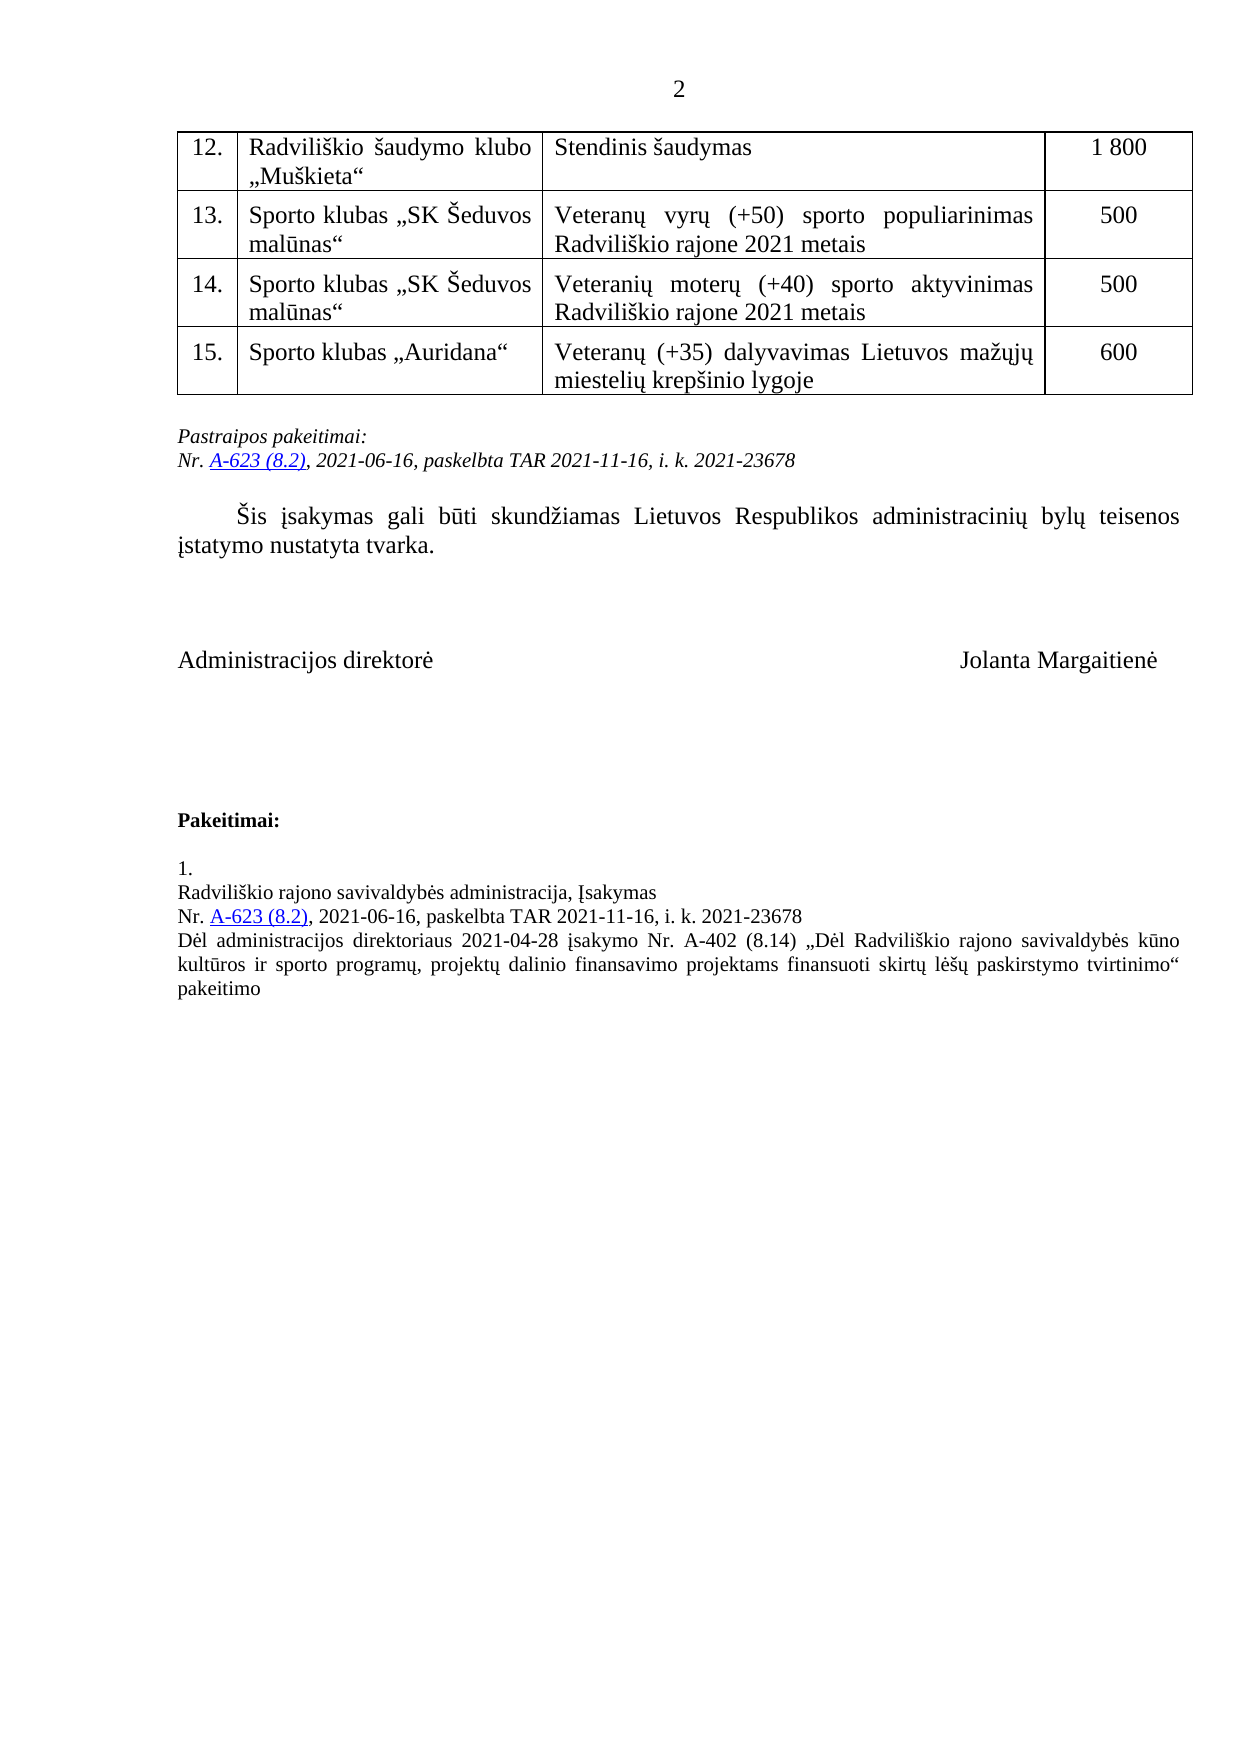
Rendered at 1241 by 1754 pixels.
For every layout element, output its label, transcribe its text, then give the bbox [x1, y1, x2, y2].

table_cell Veteranų (+35) dalyvavimas Lietuvos mažųjų miestelių krepšinio lygoje [543, 327, 1044, 394]
text Pastraipos pakeitimai: [177, 424, 1181, 448]
text Administracijos direktorė Jolanta Margaitienė [177, 645, 1181, 673]
text Pakeitimai: [177, 808, 1181, 832]
text 1. [177, 856, 1181, 880]
text Šis įsakymas gali būti skundžiamas Lietuvos Respublikos administracinių bylų teisenos įstatymo nustatyta tvarka. [177, 501, 1181, 558]
table_cell 13. [178, 191, 237, 258]
table_cell Stendinis šaudymas [543, 133, 1044, 190]
table_cell 500 [1046, 191, 1192, 258]
table_cell 14. [178, 259, 237, 326]
text Nr. A-623 (8.2), 2021-06-16, paskelbta TAR 2021-11-16, i. k. 2021-23678 [177, 448, 1181, 472]
table_cell Veteranių moterų (+40) sporto aktyvinimas Radviliškio rajone 2021 metais [543, 259, 1044, 326]
table_cell Sporto klubas „Auridana“ [238, 327, 542, 394]
table_cell Veteranų vyrų (+50) sporto populiarinimas Radviliškio rajone 2021 metais [543, 191, 1044, 258]
table_cell 600 [1046, 327, 1192, 394]
table_cell Sporto klubas „SK Šeduvos malūnas“ [238, 259, 542, 326]
text Radviliškio rajono savivaldybės administracija, Įsakymas [177, 880, 1181, 904]
text Dėl administracijos direktoriaus 2021-04-28 įsakymo Nr. A-402 (8.14) „Dėl Radviliškio rajono savivaldybės kūno kultūros ir sporto programų, projektų dalinio finansavimo projektams finansuoti skirtų lėšų paskirstymo tvirtinimo“ pakeitimo [177, 928, 1181, 1000]
table_cell 500 [1046, 259, 1192, 326]
table_cell 15. [178, 327, 237, 394]
table_cell Radviliškio šaudymo klubo „Muškieta“ [238, 133, 542, 190]
table_cell Sporto klubas „SK Šeduvos malūnas“ [238, 191, 542, 258]
table_cell 12. [178, 133, 237, 190]
text Nr. A-623 (8.2), 2021-06-16, paskelbta TAR 2021-11-16, i. k. 2021-23678 [177, 904, 1181, 928]
table_cell 1 800 [1046, 133, 1192, 190]
